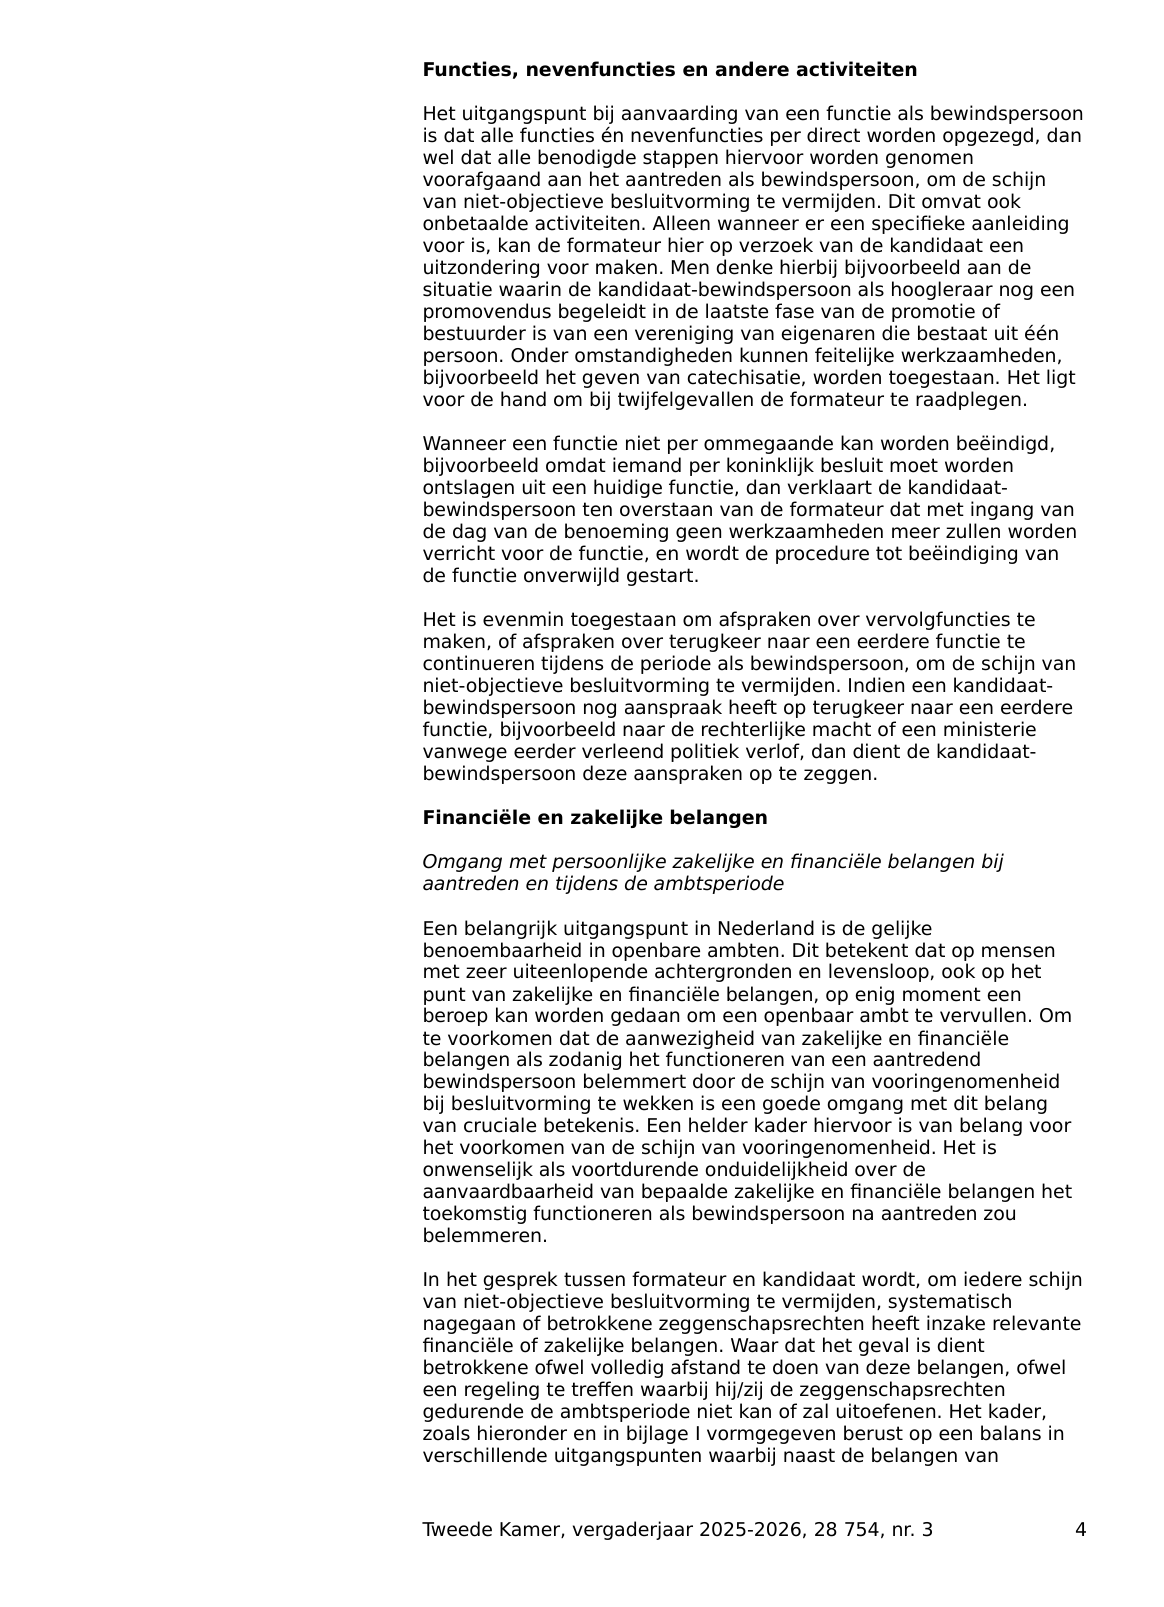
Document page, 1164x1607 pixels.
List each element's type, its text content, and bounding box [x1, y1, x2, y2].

text Het is evenmin toegestaan om afspraken over vervolgfuncties te maken, of afspraken over terugkeer naar een eerdere functie te continueren tijdens de periode als bewindspersoon, om de schijn van niet-objectieve besluitvorming te vermijden. Indien een kandidaat-bewindspersoon nog aanspraak heeft op terugkeer naar een eerdere functie, bijvoorbeeld naar de rechterlijke macht of een ministerie vanwege eerder verleend politiek verlof, dan dient de kandidaat-bewindspersoon deze aanspraken op te zeggen. [422, 609, 1087, 785]
text Wanneer een functie niet per ommegaande kan worden beëindigd, bijvoorbeeld omdat iemand per koninklijk besluit moet worden ontslagen uit een huidige functie, dan verklaart de kandidaat-bewindspersoon ten overstaan van de formateur dat met ingang van de dag van de benoeming geen werkzaamheden meer zullen worden verricht voor de functie, en wordt de procedure tot beëindiging van de functie onverwijld gestart. [422, 433, 1087, 587]
text Een belangrijk uitgangspunt in Nederland is de gelijke benoembaarheid in openbare ambten. Dit betekent dat op mensen met zeer uiteenlopende achtergronden en levensloop, ook op het punt van zakelijke en financiële belangen, op enig moment een beroep kan worden gedaan om een openbaar ambt te vervullen. Om te voorkomen dat de aanwezigheid van zakelijke en financiële belangen als zodanig het functioneren van een aantredend bewindspersoon belemmert door de schijn van vooringenomenheid bij besluitvorming te wekken is een goede omgang met dit belang van cruciale betekenis. Een helder kader hiervoor is van belang voor het voorkomen van de schijn van vooringenomenheid. Het is onwenselijk als voortdurende onduidelijkheid over de aanvaardbaarheid van bepaalde zakelijke en financiële belangen het toekomstig functioneren als bewindspersoon na aantreden zou belemmeren. [422, 917, 1087, 1247]
subtitle Functies, nevenfuncties en andere activiteiten [422, 59, 1087, 81]
subtitle Financiële en zakelijke belangen [422, 807, 1087, 829]
subtitle Omgang met persoonlijke zakelijke en financiële belangen bij aantreden en tijdens de ambtsperiode [422, 851, 1087, 895]
text Het uitgangspunt bij aanvaarding van een functie als bewindspersoon is dat alle functies én nevenfuncties per direct worden opgezegd, dan wel dat alle benodigde stappen hiervoor worden genomen voorafgaand aan het aantreden als bewindspersoon, om de schijn van niet-objectieve besluitvorming te vermijden. Dit omvat ook onbetaalde activiteiten. Alleen wanneer er een specifieke aanleiding voor is, kan de formateur hier op verzoek van de kandidaat een uitzondering voor maken. Men denke hierbij bijvoorbeeld aan de situatie waarin de kandidaat-bewindspersoon als hoogleraar nog een promovendus begeleidt in de laatste fase van de promotie of bestuurder is van een vereniging van eigenaren die bestaat uit één persoon. Onder omstandigheden kunnen feitelijke werkzaamheden, bijvoorbeeld het geven van catechisatie, worden toegestaan. Het ligt voor de hand om bij twijfelgevallen de formateur te raadplegen. [422, 103, 1087, 411]
text In het gesprek tussen formateur en kandidaat wordt, om iedere schijn van niet-objectieve besluitvorming te vermijden, systematisch nagegaan of betrokkene zeggenschapsrechten heeft inzake relevante financiële of zakelijke belangen. Waar dat het geval is dient betrokkene ofwel volledig afstand te doen van deze belangen, ofwel een regeling te treffen waarbij hij/zij de zeggenschapsrechten gedurende de ambtsperiode niet kan of zal uitoefenen. Het kader, zoals hieronder en in bijlage I vormgegeven berust op een balans in verschillende uitgangspunten waarbij naast de belangen van [422, 1269, 1087, 1467]
